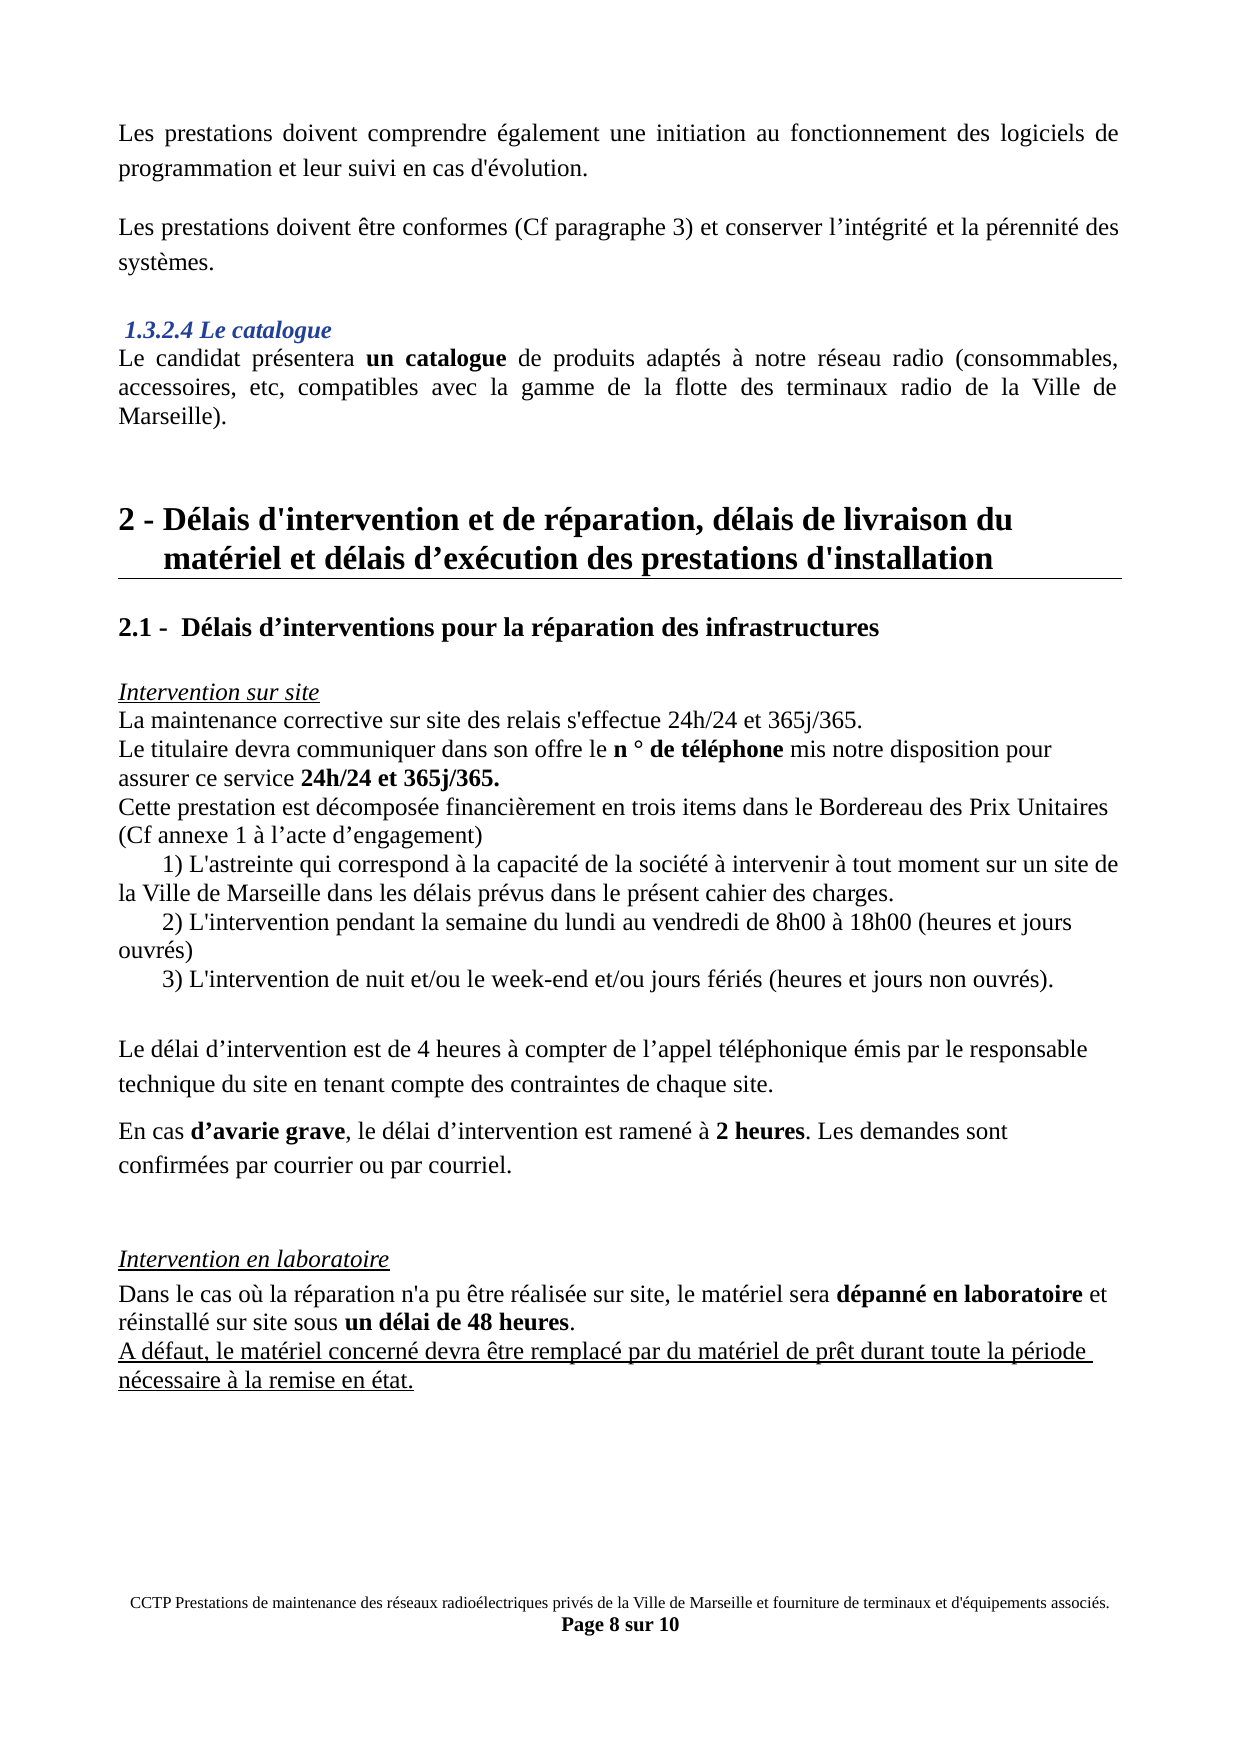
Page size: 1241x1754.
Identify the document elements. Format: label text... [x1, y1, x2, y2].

text 1) L'astreinte qui correspond à la capacité de la société à intervenir à tout moment sur un site de la Ville de Marseille dans les délais prévus dans le présent cahier des charges. [118, 849, 1122, 907]
text Dans le cas où la réparation n'a pu être réalisée sur site, le matériel sera dépanné en laboratoire et réinstallé sur site sous un délai de 48 heures. A défaut, le matériel concerné devra être remplacé par du matériel de prêt durant toute la période nécessaire à la remise en état. [118, 1279, 1122, 1394]
text Intervention sur site [118, 677, 1122, 706]
text La maintenance corrective sur site des relais s'effectue 24h/24 et 365j/365. [118, 706, 1122, 734]
subtitle 2 - Délais d'intervention et de réparation, délais de livraison du matériel et délais d’exécution des prestations d'installation [118, 500, 1122, 578]
text Le délai d’intervention est de 4 heures à compter de l’appel téléphonique émis par le responsable technique du site en tenant compte des contraintes de chaque site. [118, 1034, 1122, 1098]
text En cas d’avarie grave, le délai d’intervention est ramené à 2 heures. Les demandes sont confirmées par courrier ou par courriel. [118, 1116, 1122, 1179]
text Le candidat présentera un catalogue de produits adaptés à notre réseau radio (consommables, accessoires, etc, compatibles avec la gamme de la flotte des terminaux radio de la Ville de Marseille). [118, 343, 1119, 430]
text 2) L'intervention pendant la semaine du lundi au vendredi de 8h00 à 18h00 (heures et jours ouvrés) [118, 907, 1122, 964]
subtitle 2.1 - Délais d’interventions pour la réparation des infrastructures [118, 611, 1119, 642]
text Intervention en laboratoire [118, 1244, 1122, 1273]
subtitle 1.3.2.4 Le catalogue [118, 318, 1122, 343]
text Les prestations doivent être conformes (Cf paragraphe 3) et conserver l’intégrité et la pérennité des systèmes. [118, 212, 1119, 275]
text 3) L'intervention de nuit et/ou le week-end et/ou jours fériés (heures et jours non ouvrés). [118, 964, 1122, 1022]
text Le titulaire devra communiquer dans son offre le n ° de téléphone mis notre disposition pour assurer ce service 24h/24 et 365j/365. [118, 734, 1122, 792]
text Les prestations doivent comprendre également une initiation au fonctionnement des logiciels de programmation et leur suivi en cas d'évolution. [118, 118, 1119, 181]
text Cette prestation est décomposée financièrement en trois items dans le Bordereau des Prix Unitaires (Cf annexe 1 à l’acte d’engagement) [118, 792, 1122, 849]
